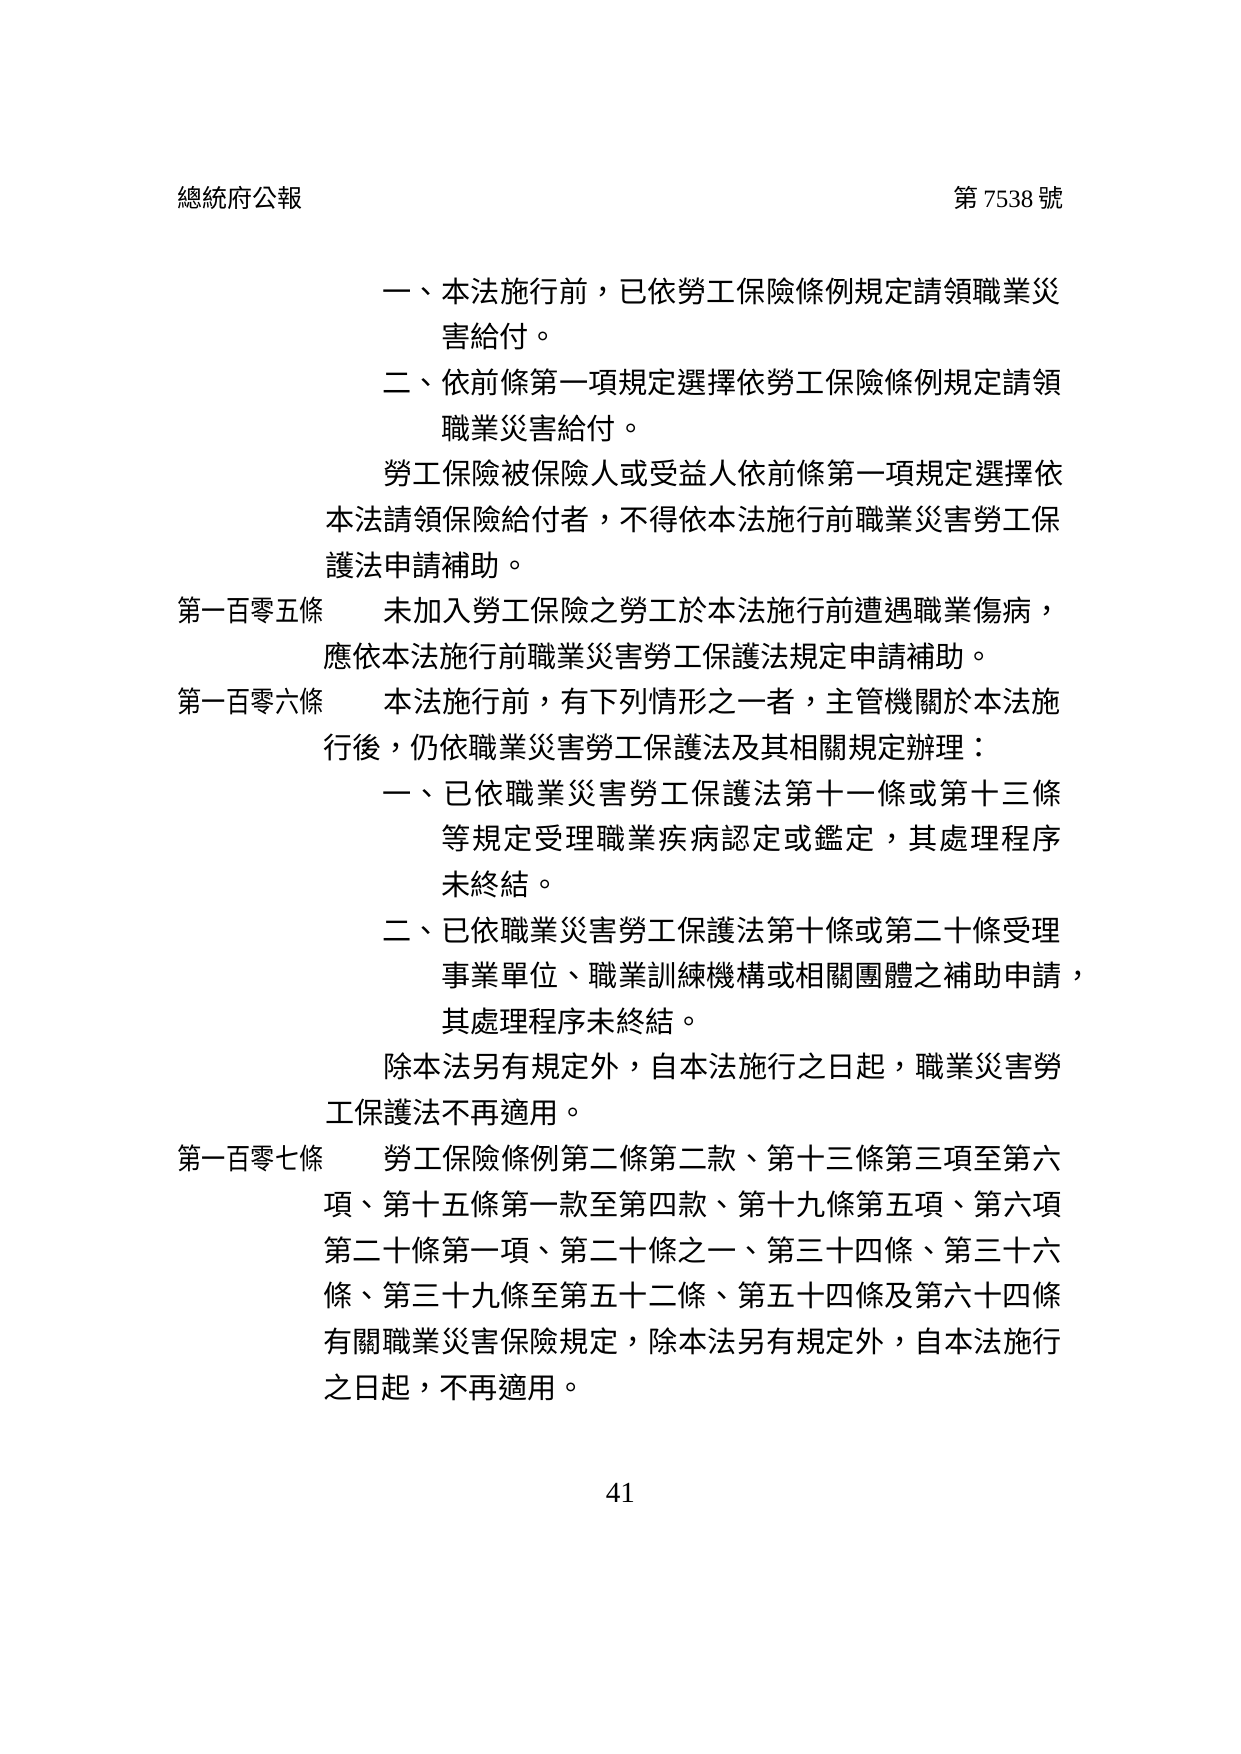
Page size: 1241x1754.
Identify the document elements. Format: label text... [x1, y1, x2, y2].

text 第一百零五條 未加入勞工保險之勞工於本法施行前遭遇職業傷病，應依本法施行前職業災害勞工保護法規定申請補助。 [177, 585, 1063, 676]
text 二、 已依職業災害勞工保護法第十條或第二十條受理事業單位、職業訓練機構或相關團體之補助申請，其處理程序未終結。 [382, 904, 1063, 1041]
text 第一百零七條 勞工保險條例第二條第二款、第十三條第三項至第六項、第十五條第一款至第四款、第十九條第五項、第六項、第二十條第一項、第二十條之一、第三十四條、第三十六條、第三十九條至第五十二條、第五十四條及第六十四條有關職業災害保險規定，除本法另有規定外，自本法施行之日起，不再適用。 [177, 1133, 1063, 1408]
text 一、 本法施行前，已依勞工保險條例規定請領職業災害給付。 [382, 266, 1063, 357]
text 第一百零六條 本法施行前，有下列情形之一者，主管機關於本法施行後，仍依職業災害勞工保護法及其相關規定辦理： [177, 676, 1063, 768]
text 一、已依職業災害勞工保護法第十一條或第十三條等規定受理職業疾病認定或鑑定，其處理程序未終結。 [382, 768, 1063, 904]
text 二、 依前條第一項規定選擇依勞工保險條例規定請領職業災害給付。 [382, 357, 1063, 448]
text 勞工保險被保險人或受益人依前條第一項規定選擇依本法請領保險給付者，不得依本法施行前職業災害勞工保護法申請補助。 [325, 448, 1063, 585]
text 除本法另有規定外，自本法施行之日起，職業災害勞工保護法不再適用。 [325, 1041, 1063, 1133]
